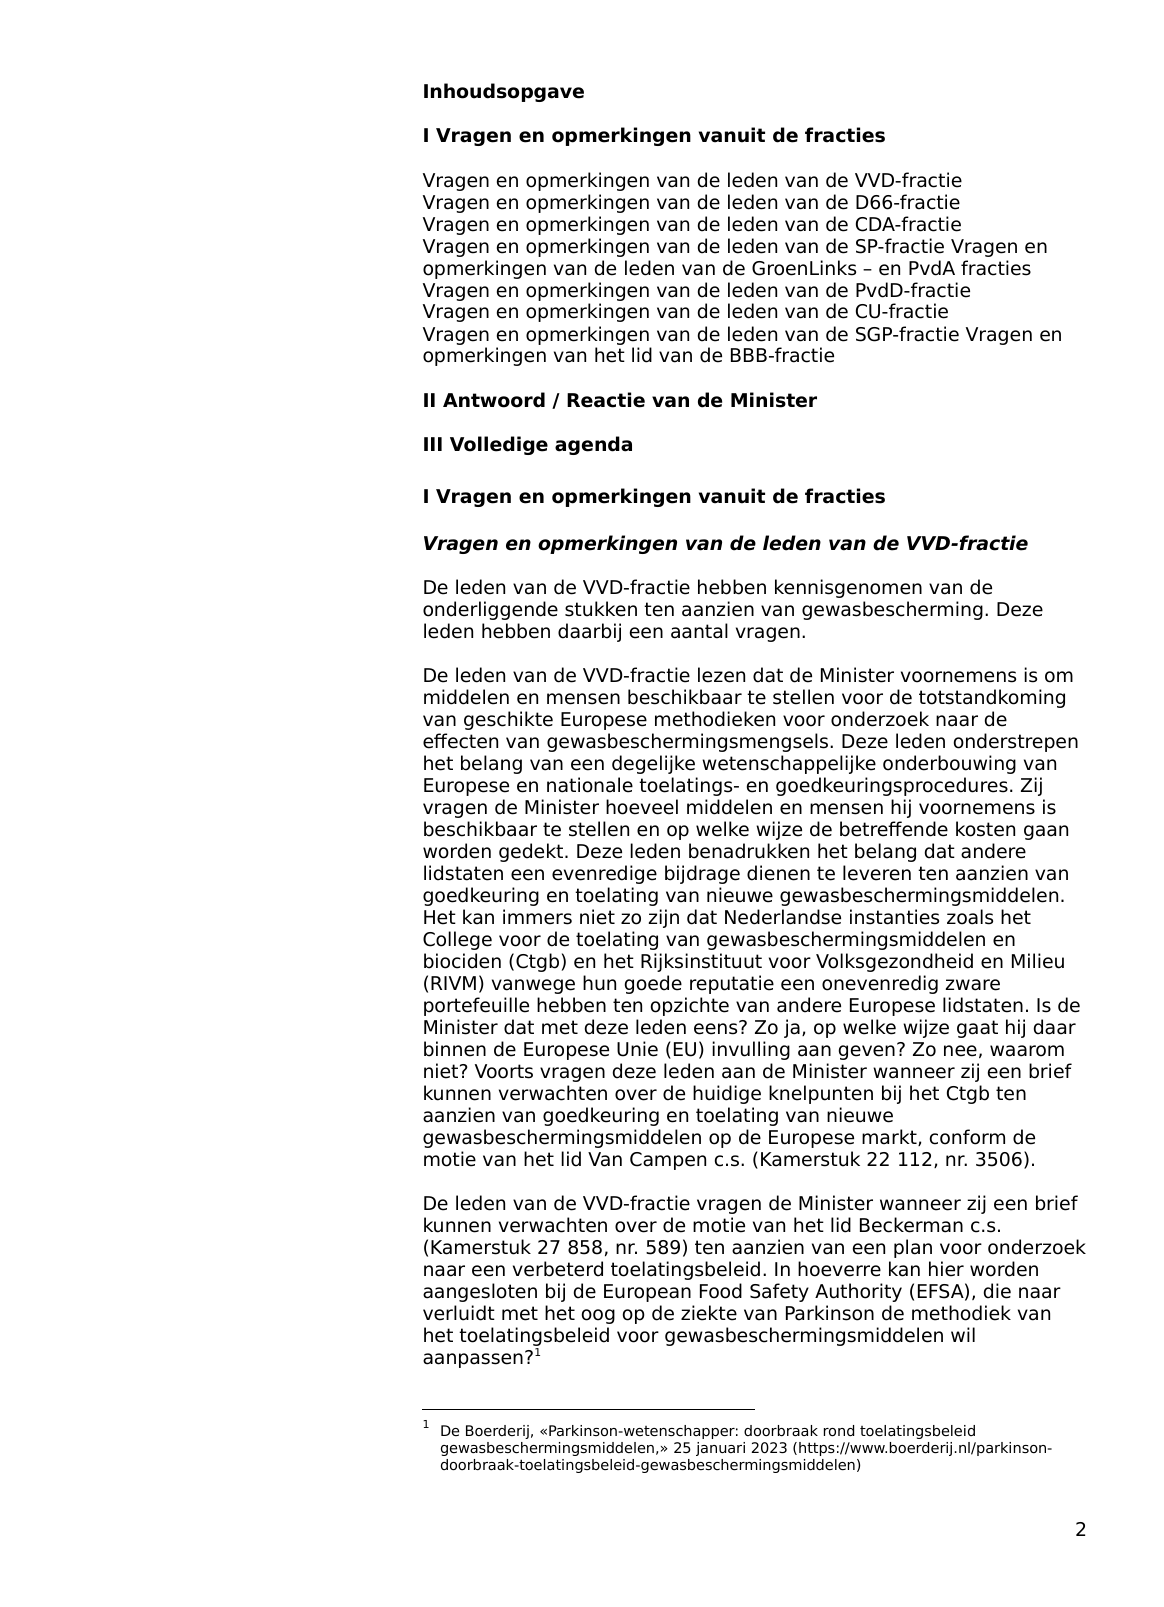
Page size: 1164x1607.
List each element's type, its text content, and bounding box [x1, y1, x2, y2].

subtitle I Vragen en opmerkingen vanuit de fracties [422, 486, 1087, 508]
subtitle II Antwoord / Reactie van de Minister [422, 389, 1087, 412]
text Vragen en opmerkingen van de leden van de PvdD-fractie [422, 279, 1087, 301]
text De leden van de VVD-fractie hebben kennisgenomen van de onderliggende stukken ten aanzien van gewasbescherming. Deze leden hebben daarbij een aantal vragen. [422, 577, 1087, 643]
subtitle I Vragen en opmerkingen vanuit de fracties [422, 125, 1087, 147]
text Vragen en opmerkingen van de leden van de CU-fractie [422, 301, 1087, 323]
text Vragen en opmerkingen van de leden van de SP-fractie Vragen en opmerkingen van de leden van de GroenLinks – en PvdA fracties [422, 236, 1087, 279]
text Vragen en opmerkingen van de leden van de VVD-fractie [422, 169, 1087, 192]
text Vragen en opmerkingen van de leden van de D66-fractie [422, 192, 1087, 213]
subtitle Inhoudsopgave [422, 81, 1087, 103]
subtitle Vragen en opmerkingen van de leden van de VVD-fractie [422, 533, 1087, 555]
subtitle III Volledige agenda [422, 434, 1087, 456]
text Vragen en opmerkingen van de leden van de SGP-fractie Vragen en opmerkingen van het lid van de BBB-fractie [422, 323, 1087, 367]
text De leden van de VVD-fractie lezen dat de Minister voornemens is om middelen en mensen beschikbaar te stellen voor de totstandkoming van geschikte Europese methodieken voor onderzoek naar de effecten van gewasbeschermingsmengsels. Deze leden onderstrepen het belang van een degelijke wetenschappelijke onderbouwing van Europese en nationale toelatings- en goedkeuringsprocedures. Zij vragen de Minister hoeveel middelen en mensen hij voornemens is beschikbaar te stellen en op welke wijze de betreffende kosten gaan worden gedekt. Deze leden benadrukken het belang dat andere lidstaten een evenredige bijdrage dienen te leveren ten aanzien van goedkeuring en toelating van nieuwe gewasbeschermingsmiddelen. Het kan immers niet zo zijn dat Nederlandse instanties zoals het College voor de toelating van gewasbeschermingsmiddelen en biociden (Ctgb) en het Rijksinstituut voor Volksgezondheid en Milieu (RIVM) vanwege hun goede reputatie een onevenredig zware portefeuille hebben ten opzichte van andere Europese lidstaten. Is de Minister dat met deze leden eens? Zo ja, op welke wijze gaat hij daar binnen de Europese Unie (EU) invulling aan geven? Zo nee, waarom niet? Voorts vragen deze leden aan de Minister wanneer zij een brief kunnen verwachten over de huidige knelpunten bij het Ctgb ten aanzien van goedkeuring en toelating van nieuwe gewasbeschermingsmiddelen op de Europese markt, conform de motie van het lid Van Campen c.s. (Kamerstuk 22 112, nr. 3506). [422, 665, 1087, 1171]
text De leden van de VVD-fractie vragen de Minister wanneer zij een brief kunnen verwachten over de motie van het lid Beckerman c.s. (Kamerstuk 27 858, nr. 589) ten aanzien van een plan voor onderzoek naar een verbeterd toelatingsbeleid. In hoeverre kan hier worden aangesloten bij de European Food Safety Authority (EFSA), die naar verluidt met het oog op de ziekte van Parkinson de methodiek van het toelatingsbeleid voor gewasbeschermingsmiddelen wil aanpassen? [422, 1193, 1087, 1368]
text Vragen en opmerkingen van de leden van de CDA-fractie [422, 213, 1087, 236]
text De Boerderij, «Parkinson-wetenschapper: doorbraak rond toelatingsbeleid gewasbeschermingsmiddelen,» 25 januari 2023 (https://www.boerderij.nl/parkinson-doorbraak-toelatingsbeleid-gewasbeschermingsmiddelen) [422, 1418, 1087, 1474]
